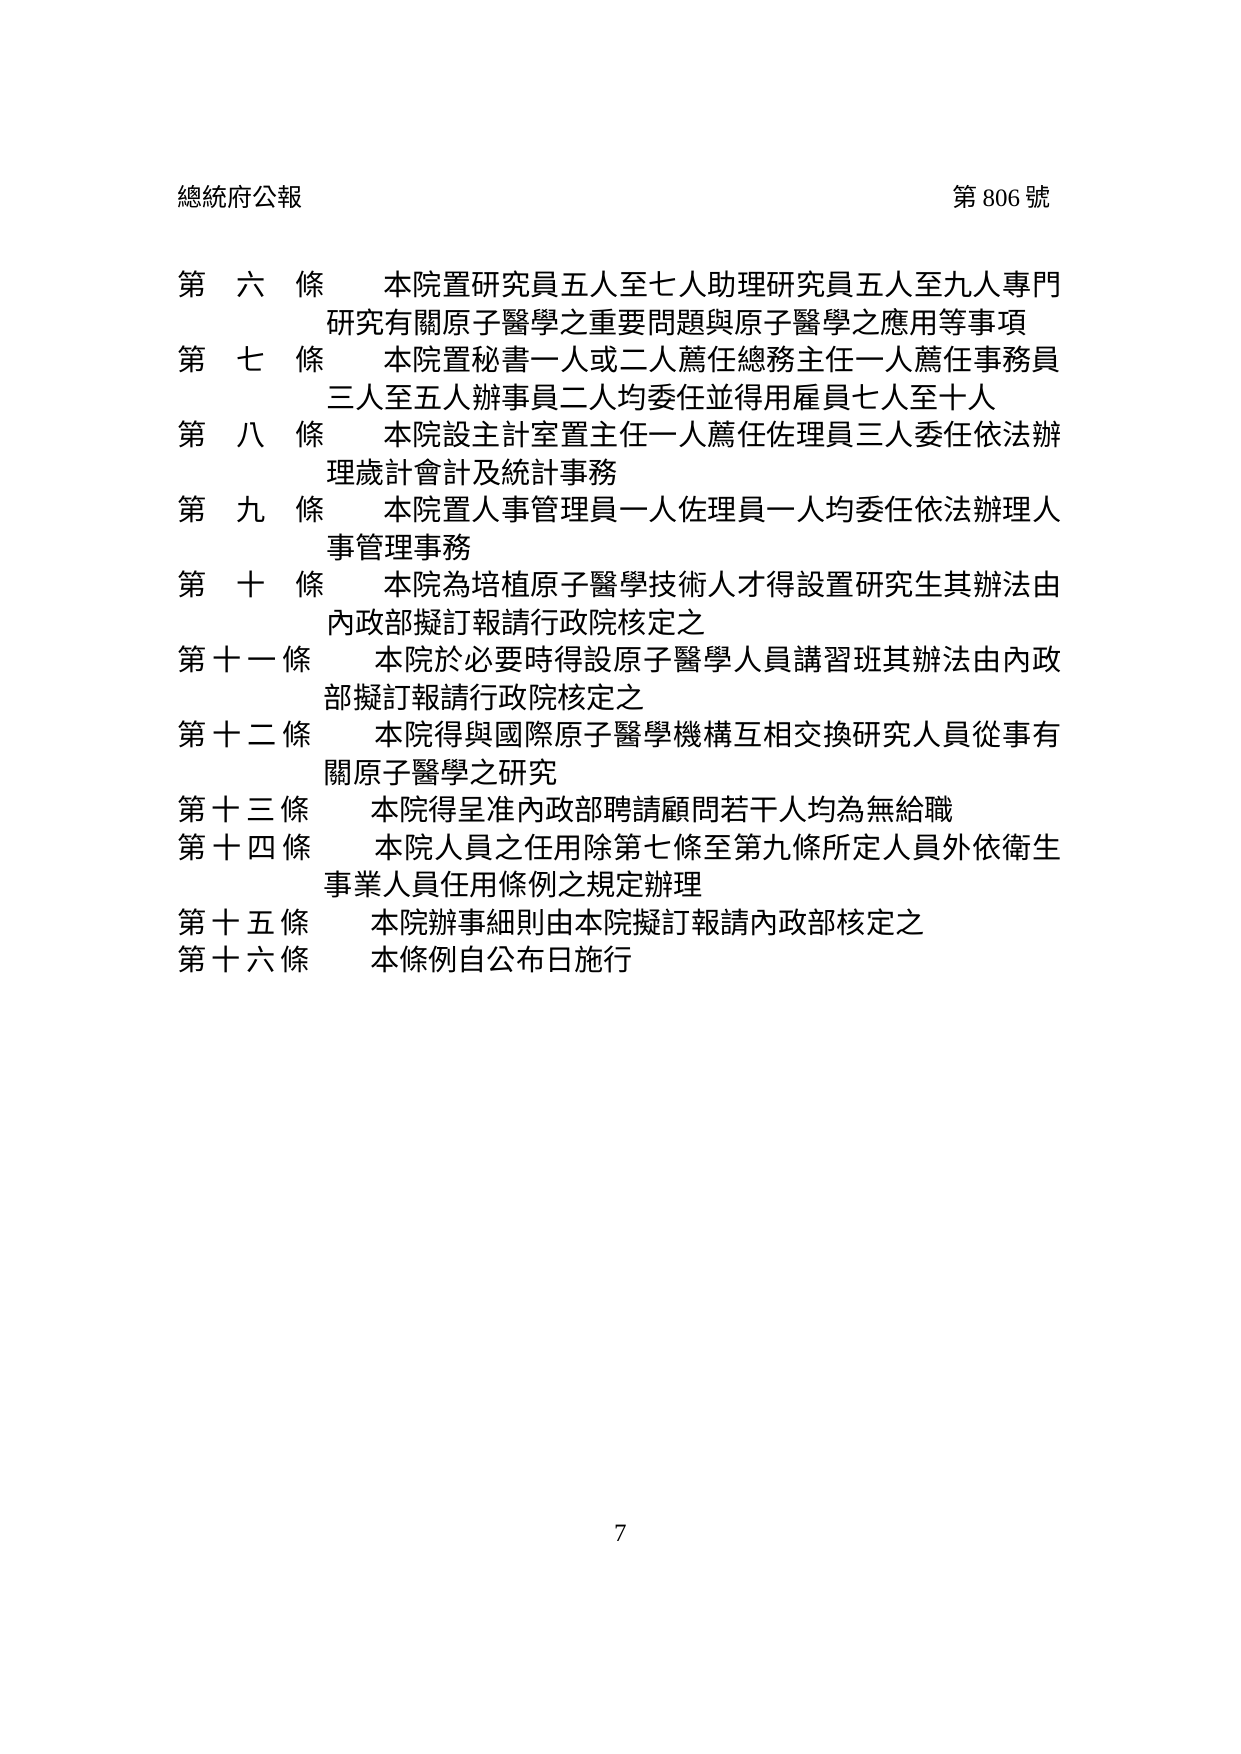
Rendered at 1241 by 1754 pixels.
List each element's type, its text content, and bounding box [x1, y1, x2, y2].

text 第十三條 本院得呈准內政部聘請顧問若干人均為無給職 [177, 791, 1063, 828]
text 第十一條 本院於必要時得設原子醫學人員講習班其辦法由內政部擬訂報請行政院核定之 [177, 641, 1063, 716]
text 第 六 條 本院置研究員五人至七人助理研究員五人至九人專門研究有關原子醫學之重要問題與原子醫學之應用等事項 [177, 266, 1063, 341]
text 第 九 條 本院置人事管理員一人佐理員一人均委任依法辦理人事管理事務 [177, 491, 1063, 566]
text 第十四條 本院人員之任用除第七條至第九條所定人員外依衛生事業人員任用條例之規定辦理 [177, 828, 1063, 903]
text 第十六條 本條例自公布日施行 [177, 941, 1063, 978]
text 第 七 條 本院置秘書一人或二人薦任總務主任一人薦任事務員三人至五人辦事員二人均委任並得用雇員七人至十人 [177, 341, 1063, 416]
text 第十二條 本院得與國際原子醫學機構互相交換研究人員從事有關原子醫學之研究 [177, 716, 1063, 791]
text 第十五條 本院辦事細則由本院擬訂報請內政部核定之 [177, 903, 1063, 941]
text 第 十 條 本院為培植原子醫學技術人才得設置研究生其辦法由內政部擬訂報請行政院核定之 [177, 566, 1063, 641]
text 第 八 條 本院設主計室置主任一人薦任佐理員三人委任依法辦理歲計會計及統計事務 [177, 416, 1063, 491]
